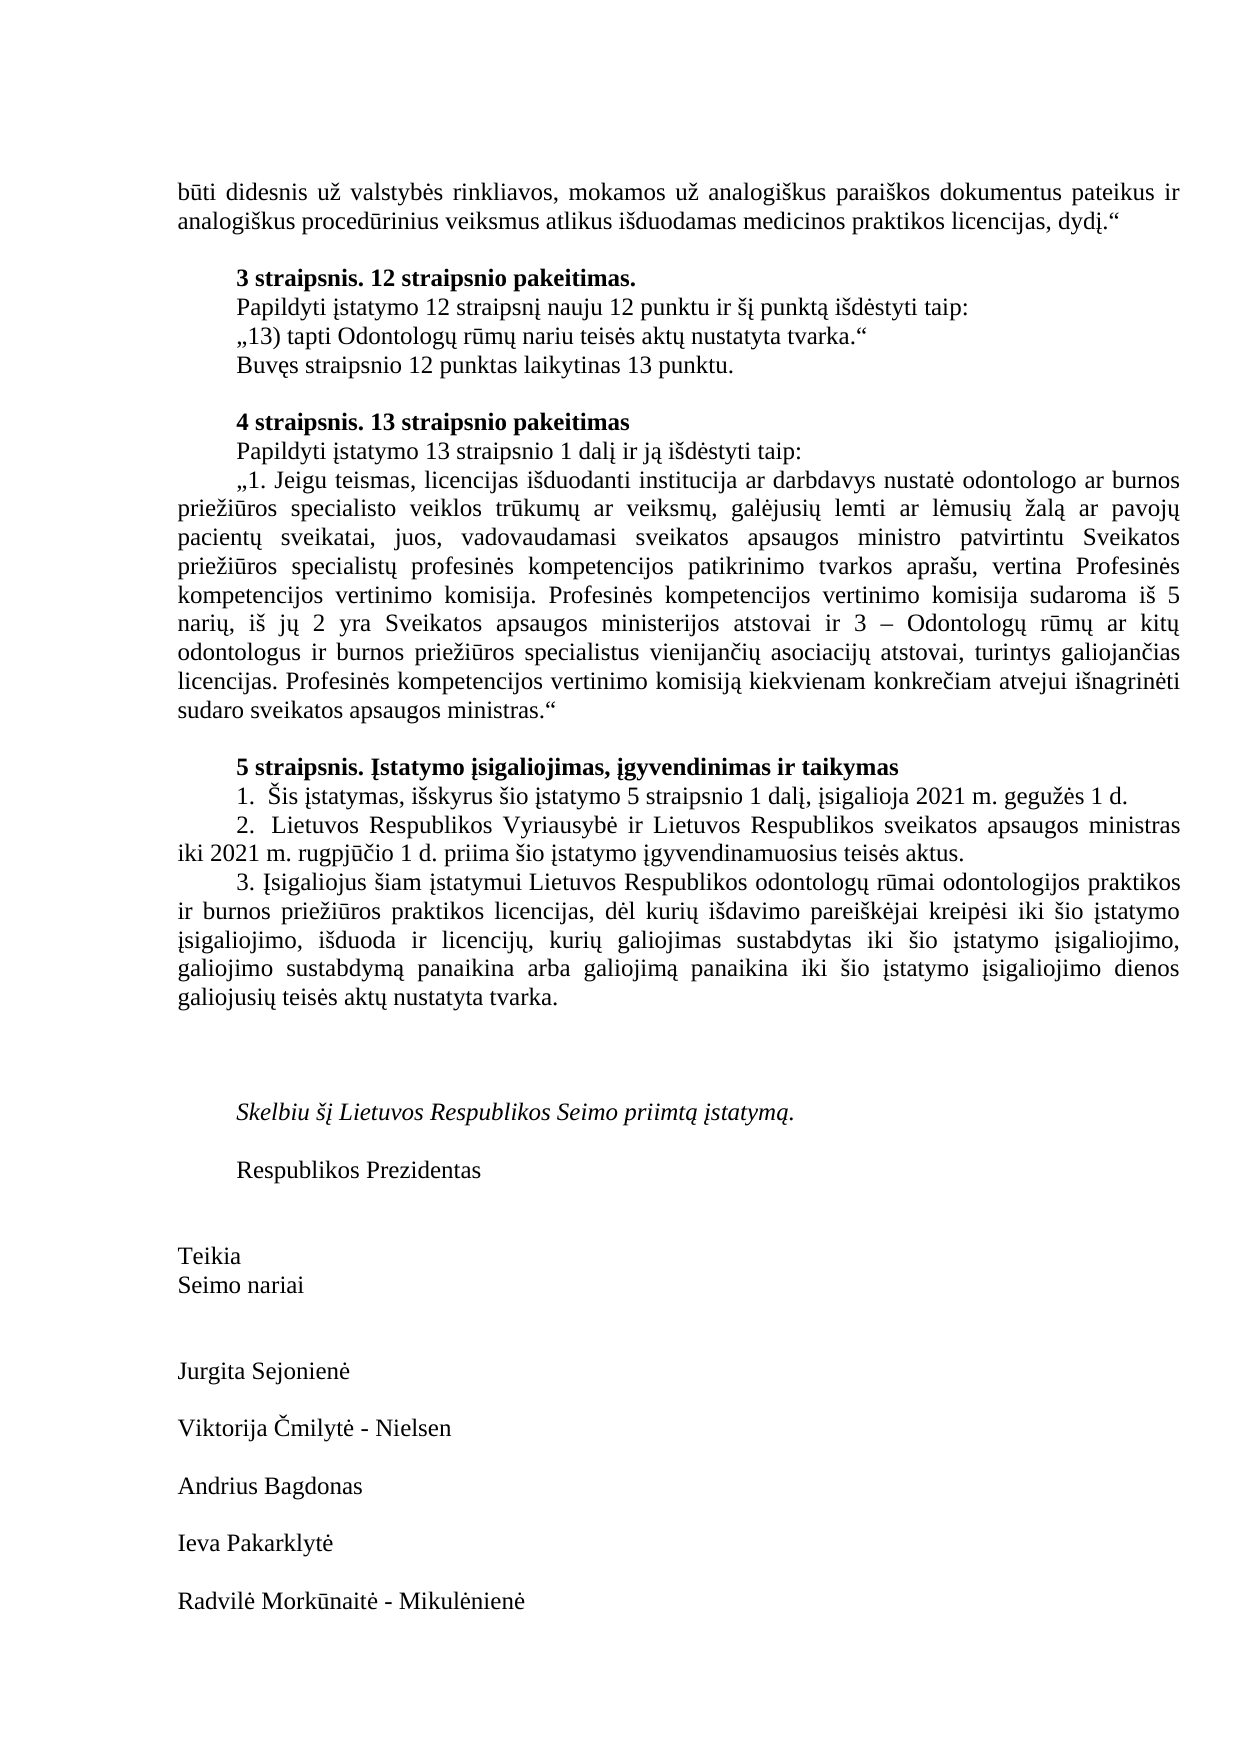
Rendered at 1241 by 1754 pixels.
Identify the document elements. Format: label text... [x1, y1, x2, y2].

text Skelbiu šį Lietuvos Respublikos Seimo priimtą įstatymą. [177, 1097, 1181, 1126]
text Jurgita Sejonienė [177, 1356, 1181, 1385]
text Buvęs straipsnio 12 punktas laikytinas 13 punktu. [177, 350, 1181, 378]
text Andrius Bagdonas [177, 1471, 1181, 1500]
text Ieva Pakarklytė [177, 1528, 1181, 1557]
text Papildyti įstatymo 13 straipsnio 1 dalį ir ją išdėstyti taip: [177, 436, 1181, 465]
text 4 straipsnis. 13 straipsnio pakeitimas [177, 407, 1181, 436]
text Seimo nariai [177, 1270, 1181, 1298]
text 5 straipsnis. Įstatymo įsigaliojimas, įgyvendinimas ir taikymas [177, 752, 1181, 781]
text Teikia [177, 1241, 1181, 1270]
text 1. Šis įstatymas, išskyrus šio įstatymo 5 straipsnio 1 dalį, įsigalioja 2021 m. gegužės 1 d. [177, 781, 1181, 810]
text 3. Įsigaliojus šiam įstatymui Lietuvos Respublikos odontologų rūmai odontologijos praktikos ir burnos priežiūros praktikos licencijas, dėl kurių išdavimo pareiškėjai kreipėsi iki šio įstatymo įsigaliojimo, išduoda ir licencijų, kurių galiojimas sustabdytas iki šio įstatymo įsigaliojimo, galiojimo sustabdymą panaikina arba galiojimą panaikina iki šio įstatymo įsigaliojimo dienos galiojusių teisės aktų nustatyta tvarka. [177, 867, 1181, 1011]
text Respublikos Prezidentas [177, 1155, 1181, 1183]
text Viktorija Čmilytė - Nielsen [177, 1413, 1181, 1442]
text Papildyti įstatymo 12 straipsnį nauju 12 punktu ir šį punktą išdėstyti taip: [177, 292, 1181, 321]
text „13) tapti Odontologų rūmų nariu teisės aktų nustatyta tvarka.“ [177, 321, 1181, 350]
text „1. Jeigu teismas, licencijas išduodanti institucija ar darbdavys nustatė odontologo ar burnos priežiūros specialisto veiklos trūkumų ar veiksmų, galėjusių lemti ar lėmusių žalą ar pavojų pacientų sveikatai, juos, vadovaudamasi sveikatos apsaugos ministro patvirtintu Sveikatos priežiūros specialistų profesinės kompetencijos patikrinimo tvarkos aprašu, vertina Profesinės kompetencijos vertinimo komisija. Profesinės kompetencijos vertinimo komisija sudaroma iš 5 narių, iš jų 2 yra Sveikatos apsaugos ministerijos atstovai ir 3 – Odontologų rūmų ar kitų odontologus ir burnos priežiūros specialistus vienijančių asociacijų atstovai, turintys galiojančias licencijas. Profesinės kompetencijos vertinimo komisiją kiekvienam konkrečiam atvejui išnagrinėti sudaro sveikatos apsaugos ministras.“ [177, 465, 1181, 723]
text 3 straipsnis. 12 straipsnio pakeitimas. [177, 263, 1181, 292]
text Radvilė Morkūnaitė - Mikulėnienė [177, 1586, 1181, 1615]
text būti didesnis už valstybės rinkliavos, mokamos už analogiškus paraiškos dokumentus pateikus ir analogiškus procedūrinius veiksmus atlikus išduodamas medicinos praktikos licencijas, dydį.“ [177, 177, 1181, 235]
text 2. Lietuvos Respublikos Vyriausybė ir Lietuvos Respublikos sveikatos apsaugos ministras iki 2021 m. rugpjūčio 1 d. priima šio įstatymo įgyvendinamuosius teisės aktus. [177, 810, 1181, 867]
